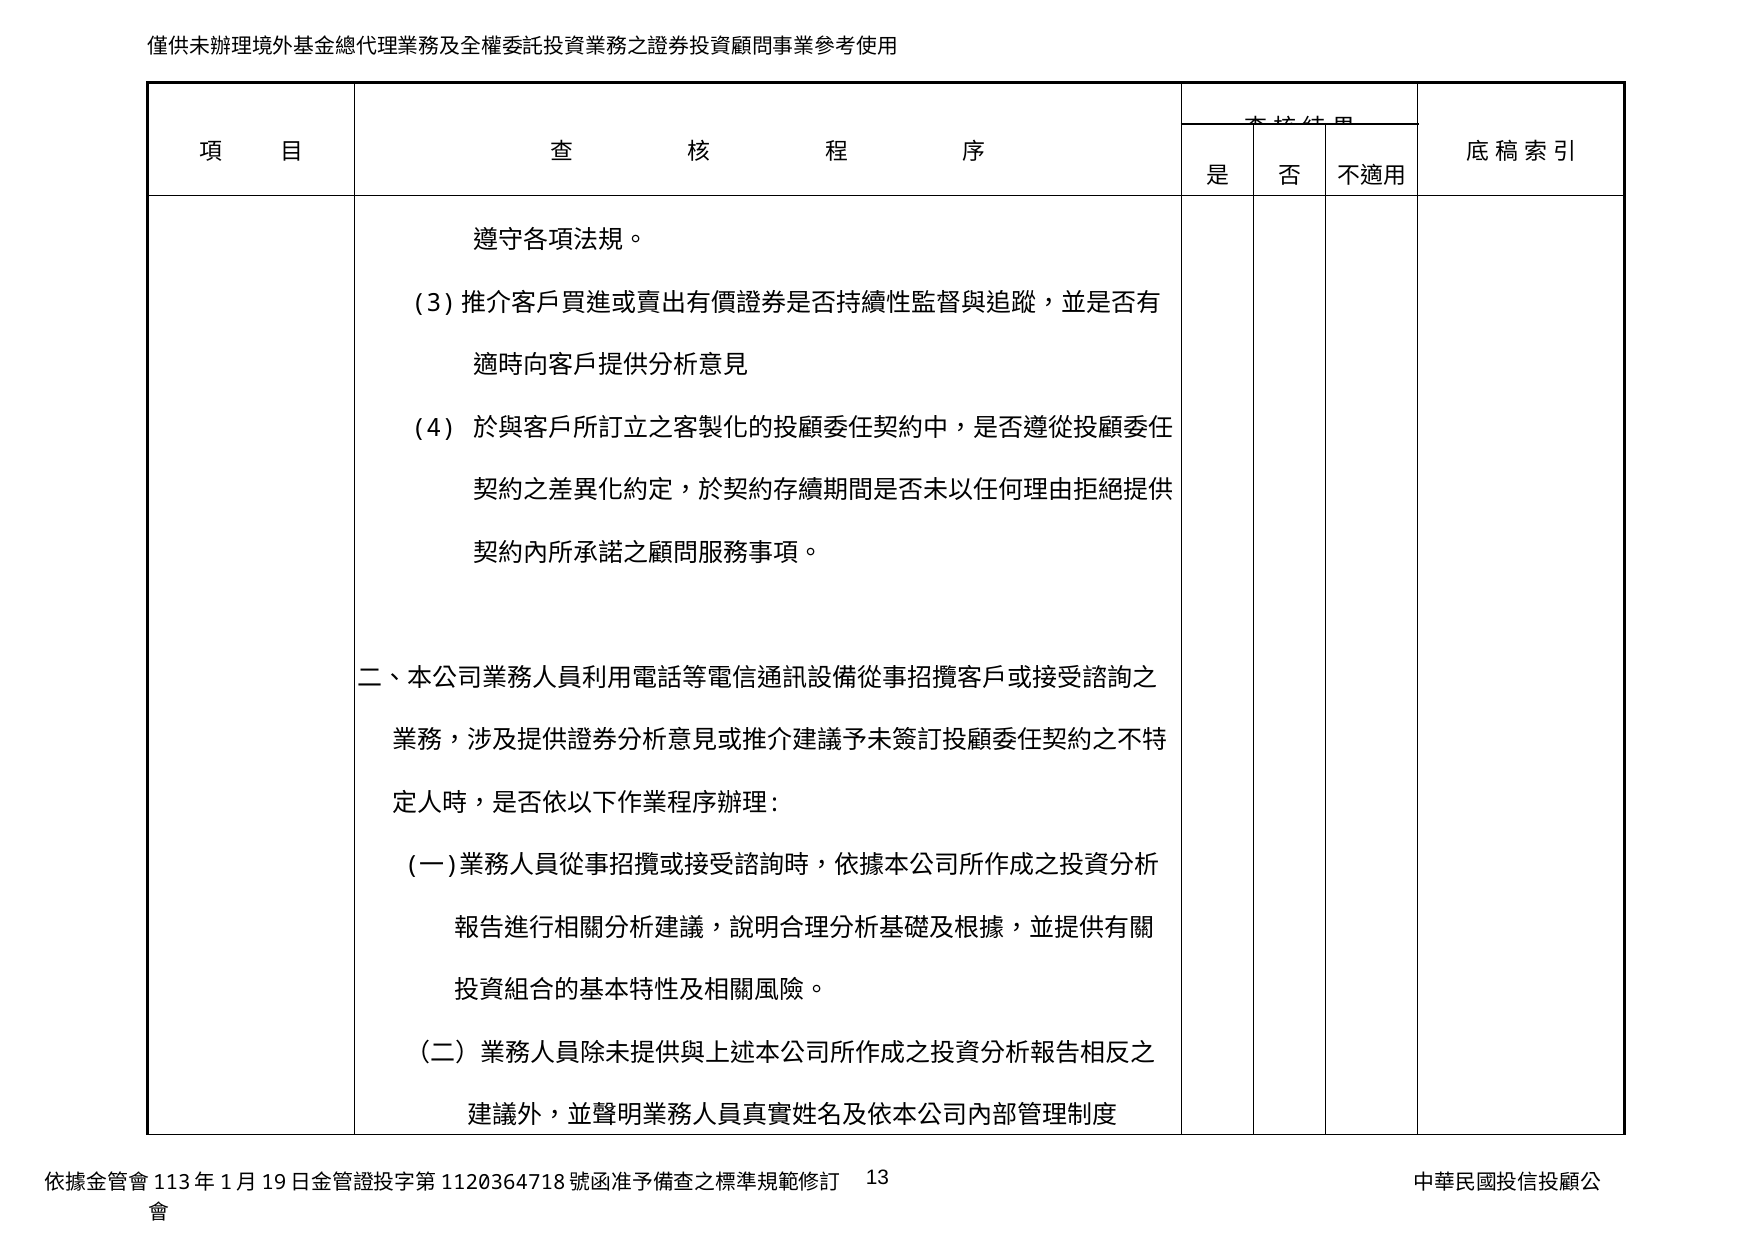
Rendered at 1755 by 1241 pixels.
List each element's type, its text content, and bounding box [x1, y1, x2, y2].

table_cell [1418, 196, 1623, 1134]
table_cell 是 [1182, 125, 1253, 195]
table_header 查核結果 [1182, 84, 1417, 123]
table_cell [1182, 196, 1253, 1134]
table_header 查 核 程 序 [355, 84, 1181, 195]
table_cell 不適用 [1326, 125, 1417, 195]
table_cell 否 [1254, 125, 1325, 195]
table_cell [149, 196, 354, 1134]
table_header 項 目 [149, 84, 354, 195]
table_cell [1326, 196, 1417, 1134]
table_cell 一、本公司就客戶提供投資分析意見時是否依以下原則辦理： 本公司提供證券投資分析建議時，是否作成投資分析報告，載明合理分析基礎及根據，並是否持續性提供客戶所推介有價證券之相關資訊及投資分析意見，及是否有適時提供客戶有關投資組合的基本特性及相關風險。 運用他人提供之研究報告僅限於內部蒐集資料或製作研究報告使用，本公司是否有善盡忠實義務並且自行作成投資分析報告後，提供分析意見或推介建議予客戶。本公司是否評估前述之資訊提供對象具有專業能力或知識足資提供相關之研究報告，並是否與其訂定契約明定其權利與義務、研究報告提供的方式及其範圍，不得違反法令強制或禁止規定、公共秩序及善良風俗，並應確實遵守各項法規。 推介客戶買進或賣出有價證券是否持續性監督與追蹤，並是否有適時向客戶提供分析意見 於與客戶所訂立之客製化的投顧委任契約中，是否遵從投顧委任契約之差異化約定，於契約存續期間是否未以任何理由拒絕提供契約內所承諾之顧問服務事項。 二、本公司業務人員利用電話等電信通訊設備從事招攬客戶或接受諮詢之業務，涉及提供證券分析意見或推介建議予未簽訂投顧委任契約之不特定人時，是否依以下作業程序辦理: (一)業務人員從事招攬或接受諮詢時，依據本公司所作成之投資分析報告進行相關分析建議，說明合理分析基礎及根據，並提供有關投資組合的基本特性及相關風險。 （二）業務人員除未提供與上述本公司所作成之投資分析報告相反之建議外，並聲明業務人員真實姓名及依本公司內部管理制度「01-01-03-01從事廣告、業務招攬及營業促銷活動應行注意事項」四之作業程序辦理，表達與之相類警語。 （三）前揭招攬行為是否錄音留存紀錄，建檔保存一年以上。 [355, 196, 1181, 1134]
table_cell [1254, 196, 1325, 1134]
table_header 底稿索引 [1418, 84, 1623, 195]
